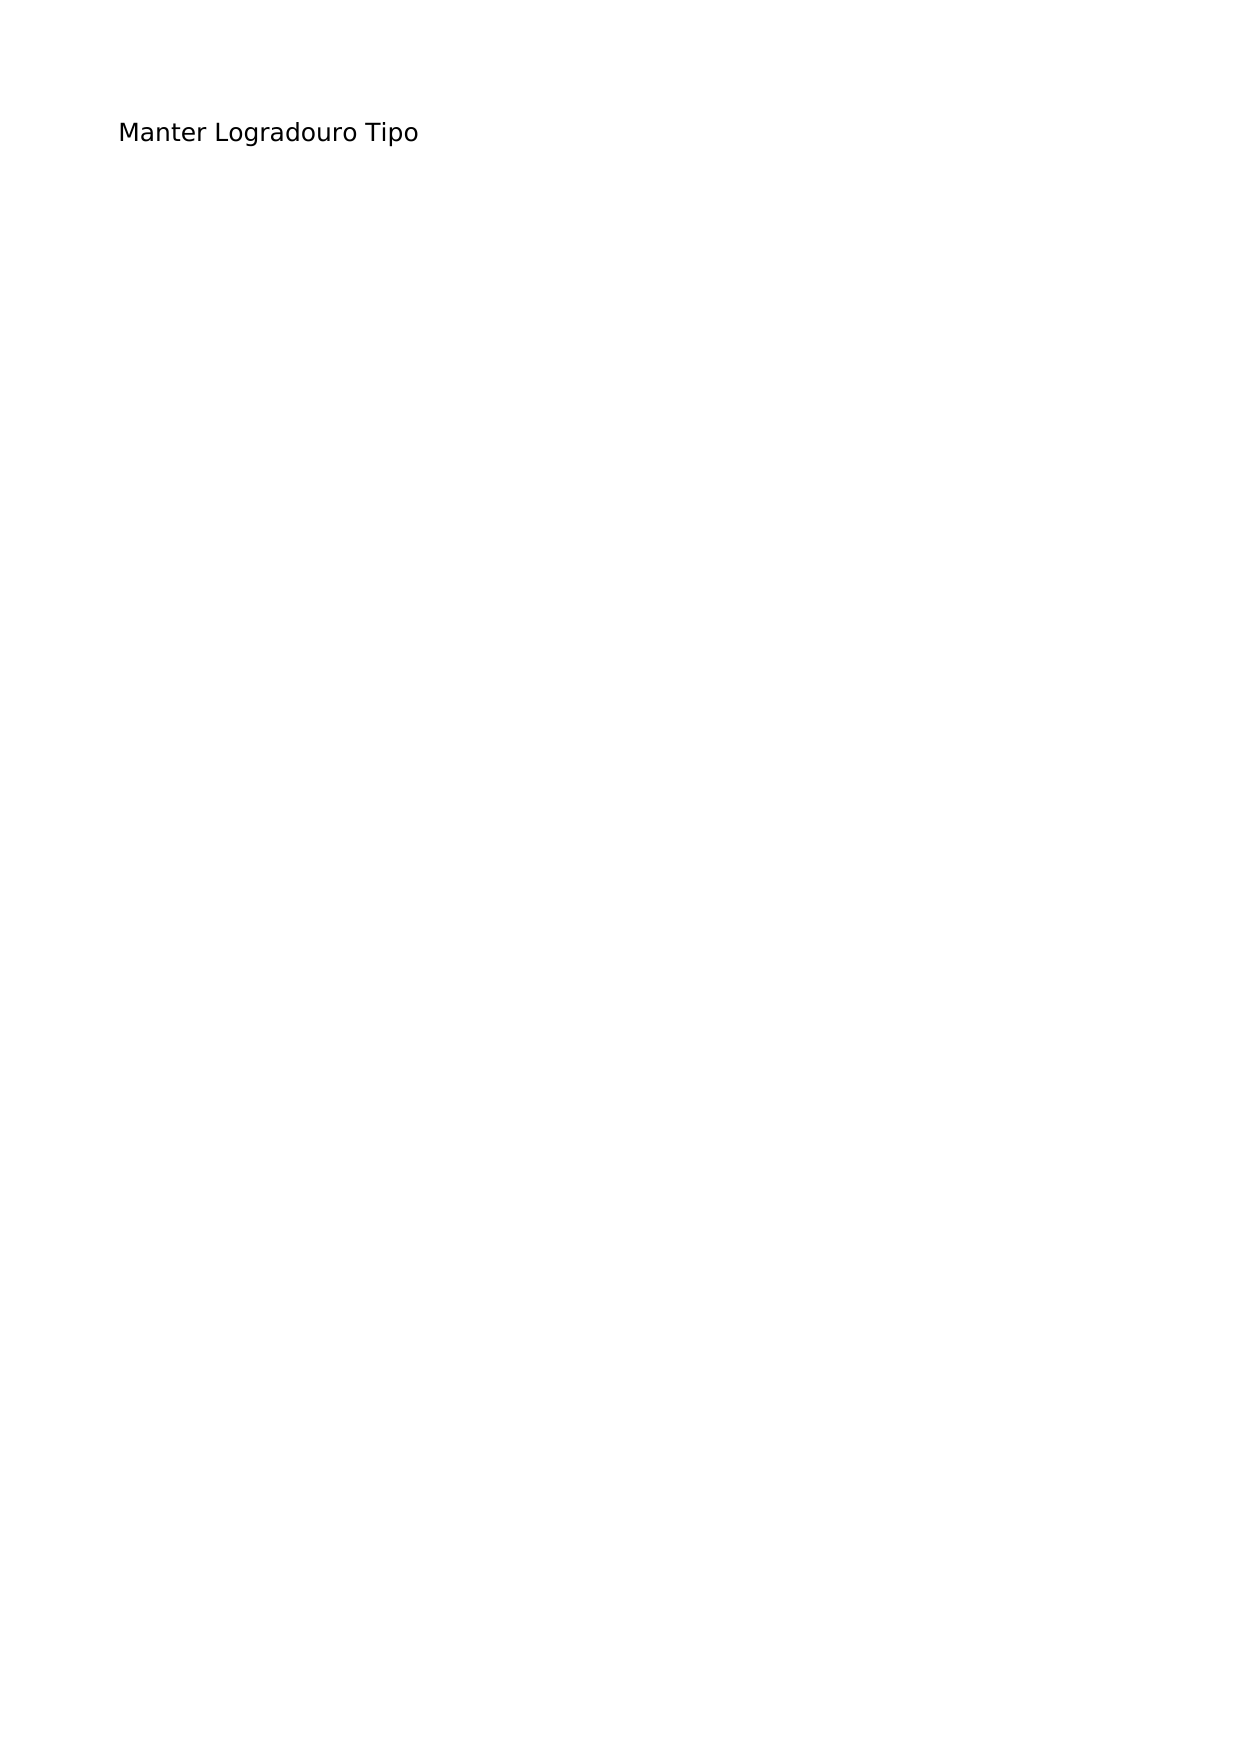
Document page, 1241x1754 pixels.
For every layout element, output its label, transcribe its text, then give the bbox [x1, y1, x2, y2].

text Manter Logradouro Tipo [118, 118, 1122, 147]
